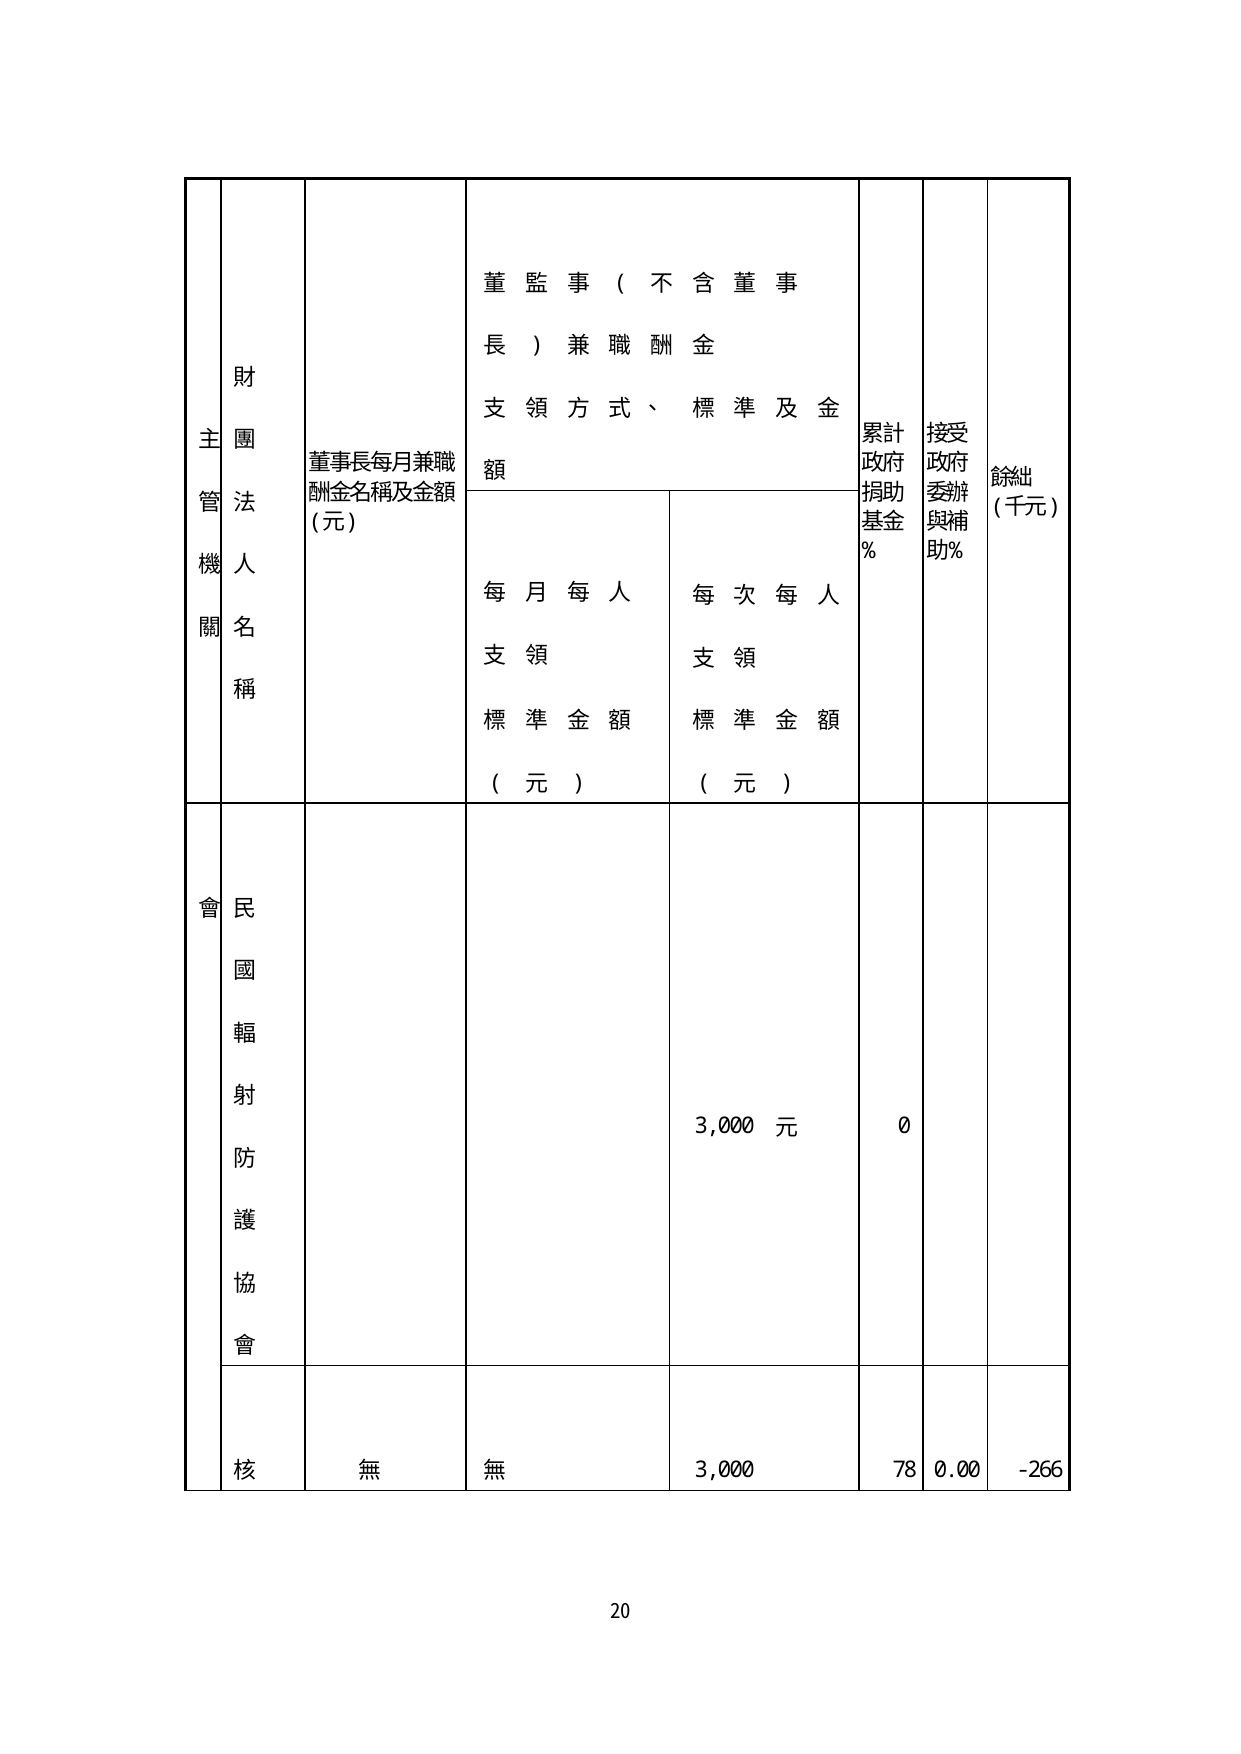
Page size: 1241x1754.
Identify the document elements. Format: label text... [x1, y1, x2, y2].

table_cell 會 [187, 804, 220, 1490]
table_cell 每月每人支領 標準金額(元) [467, 491, 669, 802]
table_header 主管機關 [187, 180, 220, 802]
table_cell -266 [988, 1366, 1068, 1490]
table_cell 0 [860, 804, 922, 1365]
table_header 接受政府委辦與補助% [924, 180, 987, 802]
table_header 董監事(不含董事長)兼職酬金 支領方式、標準及金額 [467, 180, 858, 490]
table_cell [306, 804, 465, 1365]
table_cell 民國輻射防護協會 [222, 804, 304, 1365]
table_header 董事長每月兼職酬金名稱及金額(元) [306, 180, 465, 802]
table_cell [467, 804, 669, 1365]
table_header 財團法人名稱 [222, 180, 304, 802]
table_header 餘絀(千元) [988, 180, 1068, 802]
table_cell 3,000元 [670, 804, 858, 1365]
table_cell [988, 804, 1068, 1365]
table_cell 3,000 [670, 1366, 858, 1490]
table_cell 無 [467, 1366, 669, 1490]
table_cell 0.00 [924, 1366, 987, 1490]
table_header 累計政府捐助基金% [860, 180, 922, 802]
table_cell 78 [860, 1366, 922, 1490]
table_cell 核 [222, 1366, 304, 1490]
table_cell [924, 804, 987, 1365]
table_cell 每次每人支領 標準金額(元) [670, 491, 858, 802]
table_cell 無 [306, 1366, 465, 1490]
